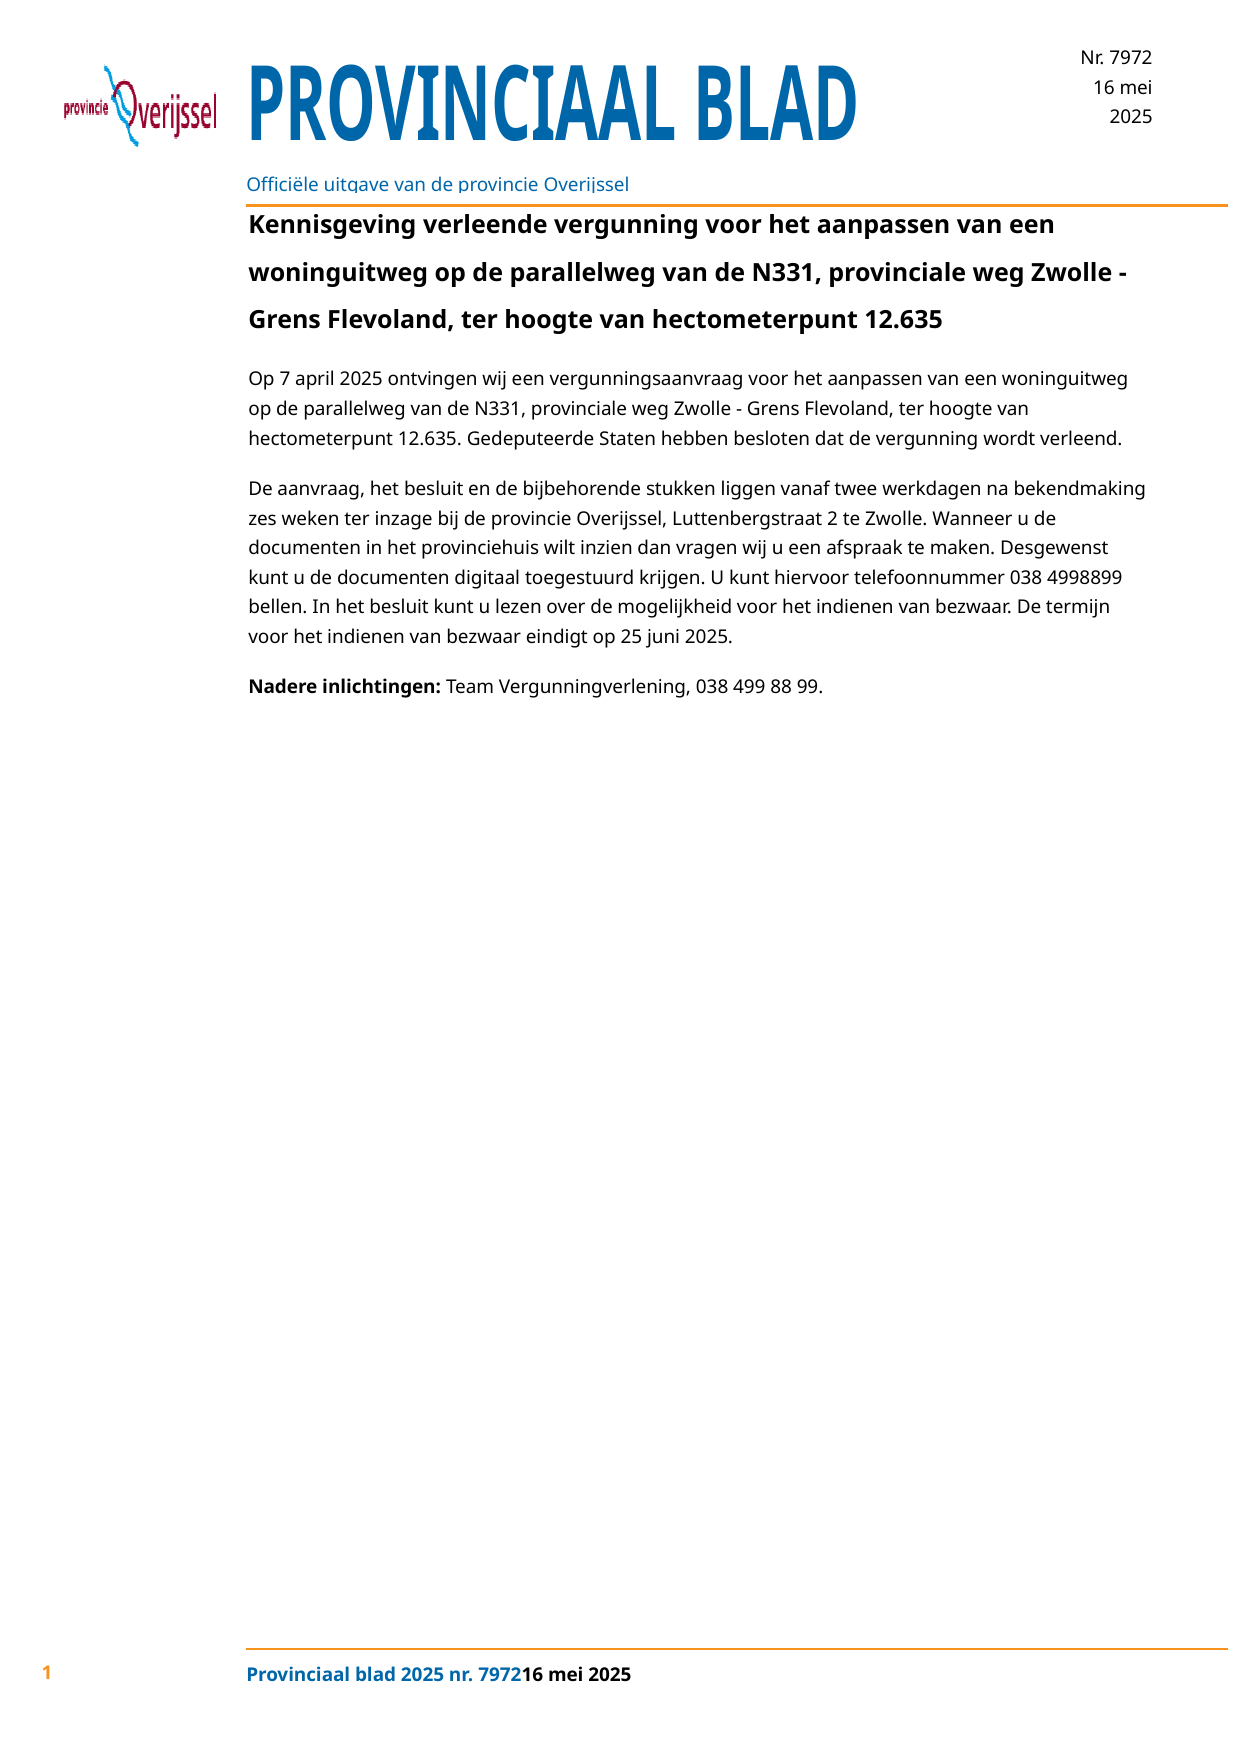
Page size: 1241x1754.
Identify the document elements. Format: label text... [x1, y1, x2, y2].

text Op 7 april 2025 ontvingen wij een vergunningsaanvraag voor het aanpassen van een woninguitweg op de parallelweg van de N331, provinciale weg Zwolle - Grens Flevoland, ter hoogte van hectometerpunt 12.635. Gedeputeerde Staten hebben besloten dat de vergunning wordt verleend. [248, 366, 1152, 450]
text De aanvraag, het besluit en de bijbehorende stukken liggen vanaf twee werkdagen na bekendmaking zes weken ter inzage bij de provincie Overijssel, Luttenbergstraat 2 te Zwolle. Wanneer u de documenten in het provinciehuis wilt inzien dan vragen wij u een afspraak te maken. Desgewenst kunt u de documenten digitaal toegestuurd krijgen. U kunt hiervoor telefoonnummer 038 4998899 bellen. In het besluit kunt u lezen over de mogelijkheid voor het indienen van bezwaar. De termijn voor het indienen van bezwaar eindigt op 25 juni 2025. [248, 475, 1152, 649]
text Kennisgeving verleende vergunning voor het aanpassen van een woninguitweg op de parallelweg van de N331, provinciale weg Zwolle - Grens Flevoland, ter hoogte van hectometerpunt 12.635 [248, 207, 1152, 336]
picture [41, 47, 231, 172]
text Nadere inlichtingen: Team Vergunningverlening, 038 499 88 99. [248, 673, 1152, 699]
